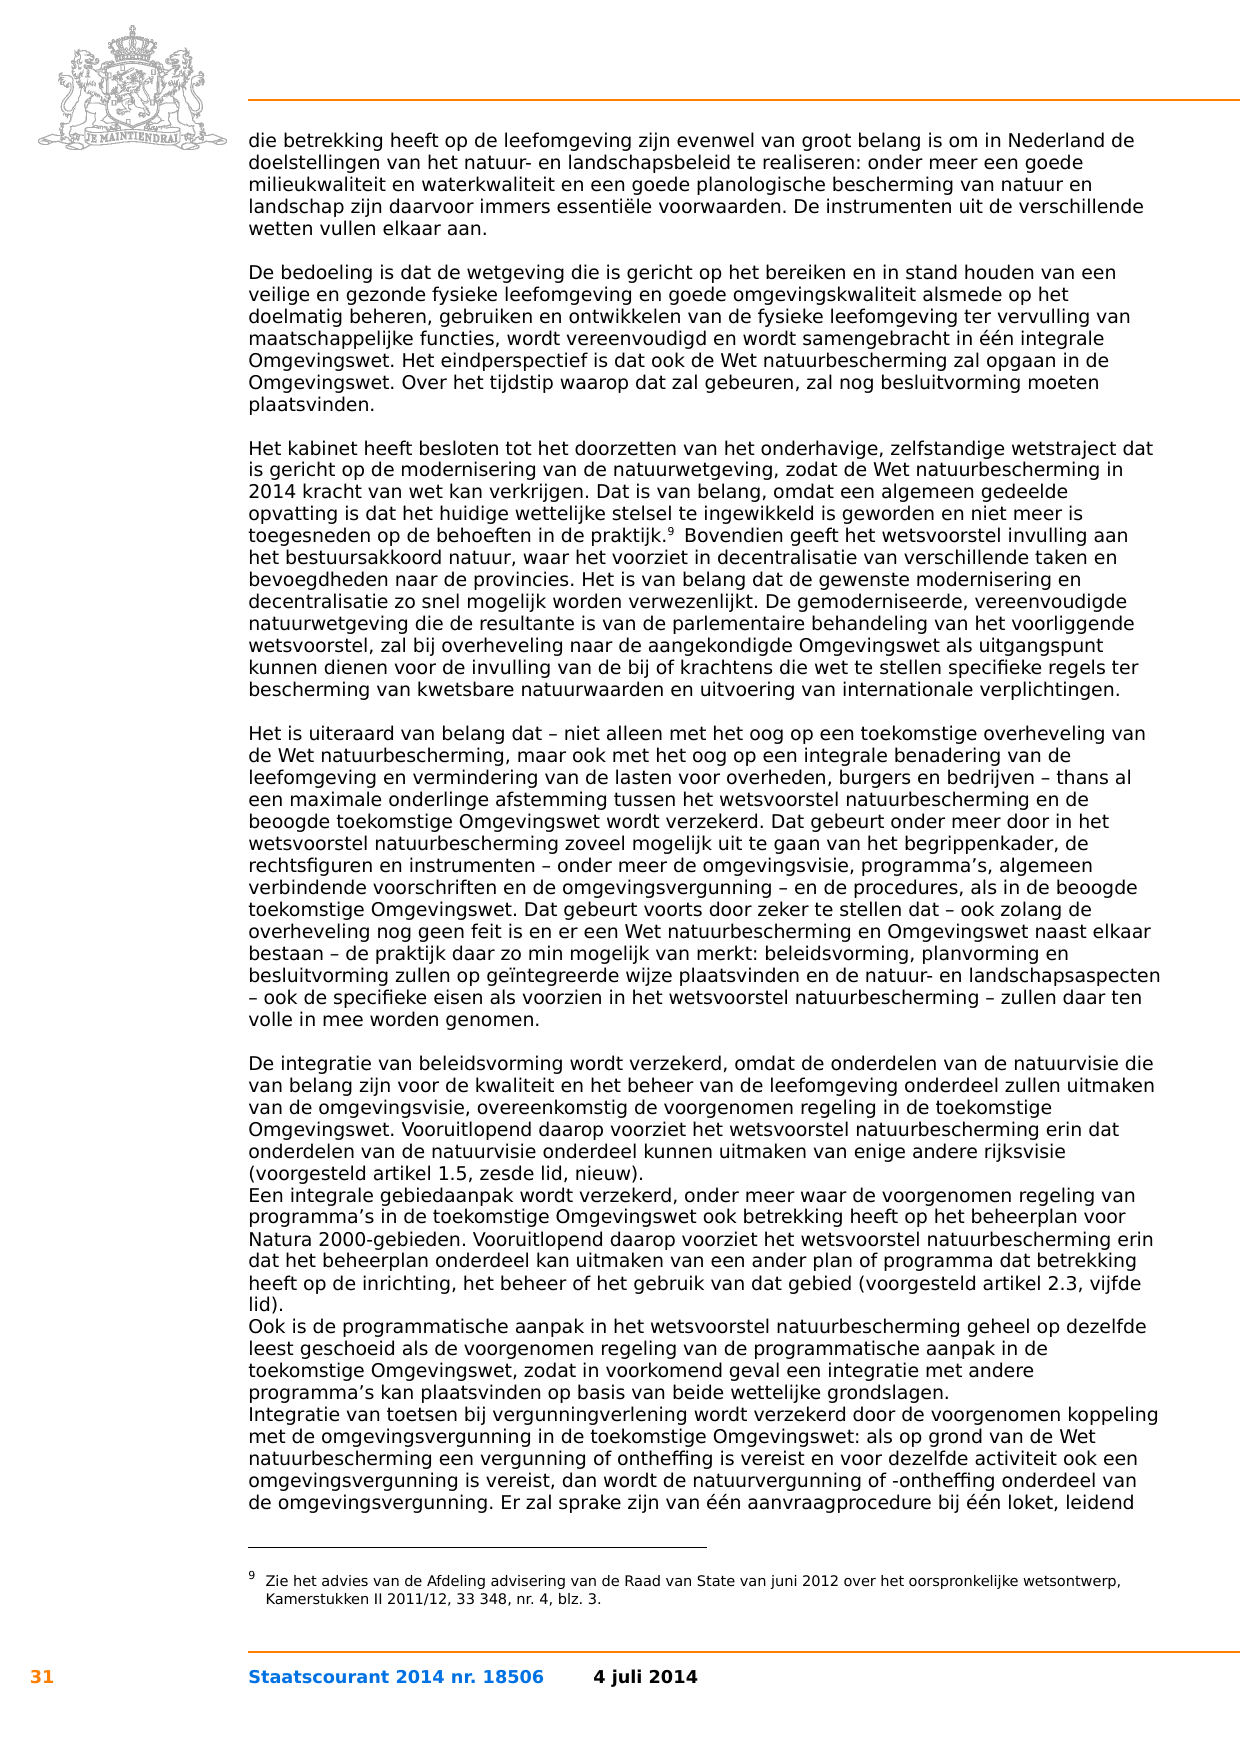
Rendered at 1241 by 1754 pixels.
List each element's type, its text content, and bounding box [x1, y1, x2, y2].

text De bedoeling is dat de wetgeving die is gericht op het bereiken en in stand houden van een veilige en gezonde fysieke leefomgeving en goede omgevingskwaliteit alsmede op het doelmatig beheren, gebruiken en ontwikkelen van de fysieke leefomgeving ter vervulling van maatschappelijke functies, wordt vereenvoudigd en wordt samengebracht in één integrale Omgevingswet. Het eindperspectief is dat ook de Wet natuurbescherming zal opgaan in de Omgevingswet. Over het tijdstip waarop dat zal gebeuren, zal nog besluitvorming moeten plaatsvinden. [248, 262, 1163, 416]
text Ook is de programmatische aanpak in het wetsvoorstel natuurbescherming geheel op dezelfde leest geschoeid als de voorgenomen regeling van de programmatische aanpak in de toekomstige Omgevingswet, zodat in voorkomend geval een integratie met andere programma’s kan plaatsvinden op basis van beide wettelijke grondslagen. [248, 1316, 1163, 1404]
text De integratie van beleidsvorming wordt verzekerd, omdat de onderdelen van de natuurvisie die van belang zijn voor de kwaliteit en het beheer van de leefomgeving onderdeel zullen uitmaken van de omgevingsvisie, overeenkomstig de voorgenomen regeling in de toekomstige Omgevingswet. Vooruitlopend daarop voorziet het wetsvoorstel natuurbescherming erin dat onderdelen van de natuurvisie onderdeel kunnen uitmaken van enige andere rijksvisie (voorgesteld artikel 1.5, zesde lid, nieuw). [248, 1053, 1163, 1184]
text die betrekking heeft op de leefomgeving zijn evenwel van groot belang is om in Nederland de doelstellingen van het natuur- en landschapsbeleid te realiseren: onder meer een goede milieukwaliteit en waterkwaliteit en een goede planologische bescherming van natuur en landschap zijn daarvoor immers essentiële voorwaarden. De instrumenten uit de verschillende wetten vullen elkaar aan. [248, 130, 1163, 240]
text Het kabinet heeft besloten tot het doorzetten van het onderhavige, zelfstandige wetstraject dat is gericht op de modernisering van de natuurwetgeving, zodat de Wet natuurbescherming in 2014 kracht van wet kan verkrijgen. Dat is van belang, omdat een algemeen gedeelde opvatting is dat het huidige wettelijke stelsel te ingewikkeld is geworden en niet meer is toegesneden op de behoeften in de praktijk. Bovendien geeft het wetsvoorstel invulling aan het bestuursakkoord natuur, waar het voorziet in decentralisatie van verschillende taken en bevoegdheden naar de provincies. Het is van belang dat de gewenste modernisering en decentralisatie zo snel mogelijk worden verwezenlijkt. De gemoderniseerde, vereenvoudigde natuurwetgeving die de resultante is van de parlementaire behandeling van het voorliggende wetsvoorstel, zal bij overheveling naar de aangekondigde Omgevingswet als uitgangspunt kunnen dienen voor de invulling van de bij of krachtens die wet te stellen specifieke regels ter bescherming van kwetsbare natuurwaarden en uitvoering van internationale verplichtingen. [248, 437, 1163, 701]
picture [38, 25, 227, 150]
text Integratie van toetsen bij vergunningverlening wordt verzekerd door de voorgenomen koppeling met de omgevingsvergunning in de toekomstige Omgevingswet: als op grond van de Wet natuurbescherming een vergunning of ontheffing is vereist en voor dezelfde activiteit ook een omgevingsvergunning is vereist, dan wordt de natuurvergunning of -ontheffing onderdeel van de omgevingsvergunning. Er zal sprake zijn van één aanvraagprocedure bij één loket, leidend [248, 1404, 1163, 1514]
text Het is uiteraard van belang dat – niet alleen met het oog op een toekomstige overheveling van de Wet natuurbescherming, maar ook met het oog op een integrale benadering van de leefomgeving en vermindering van de lasten voor overheden, burgers en bedrijven – thans al een maximale onderlinge afstemming tussen het wetsvoorstel natuurbescherming en de beoogde toekomstige Omgevingswet wordt verzekerd. Dat gebeurt onder meer door in het wetsvoorstel natuurbescherming zoveel mogelijk uit te gaan van het begrippenkader, de rechtsfiguren en instrumenten – onder meer de omgevingsvisie, programma’s, algemeen verbindende voorschriften en de omgevingsvergunning – en de procedures, als in de beoogde toekomstige Omgevingswet. Dat gebeurt voorts door zeker te stellen dat – ook zolang de overheveling nog geen feit is en er een Wet natuurbescherming en Omgevingswet naast elkaar bestaan – de praktijk daar zo min mogelijk van merkt: beleidsvorming, planvorming en besluitvorming zullen op geïntegreerde wijze plaatsvinden en de natuur- en landschapsaspecten – ook de specifieke eisen als voorzien in het wetsvoorstel natuurbescherming – zullen daar ten volle in mee worden genomen. [248, 723, 1163, 1031]
text Zie het advies van de Afdeling advisering van de Raad van State van juni 2012 over het oorspronkelijke wetsontwerp, Kamerstukken II 2011/12, 33 348, nr. 4, blz. 3. [248, 1569, 1163, 1608]
text Een integrale gebiedaanpak wordt verzekerd, onder meer waar de voorgenomen regeling van programma’s in de toekomstige Omgevingswet ook betrekking heeft op het beheerplan voor Natura 2000-gebieden. Vooruitlopend daarop voorziet het wetsvoorstel natuurbescherming erin dat het beheerplan onderdeel kan uitmaken van een ander plan of programma dat betrekking heeft op de inrichting, het beheer of het gebruik van dat gebied (voorgesteld artikel 2.3, vijfde lid). [248, 1184, 1163, 1316]
